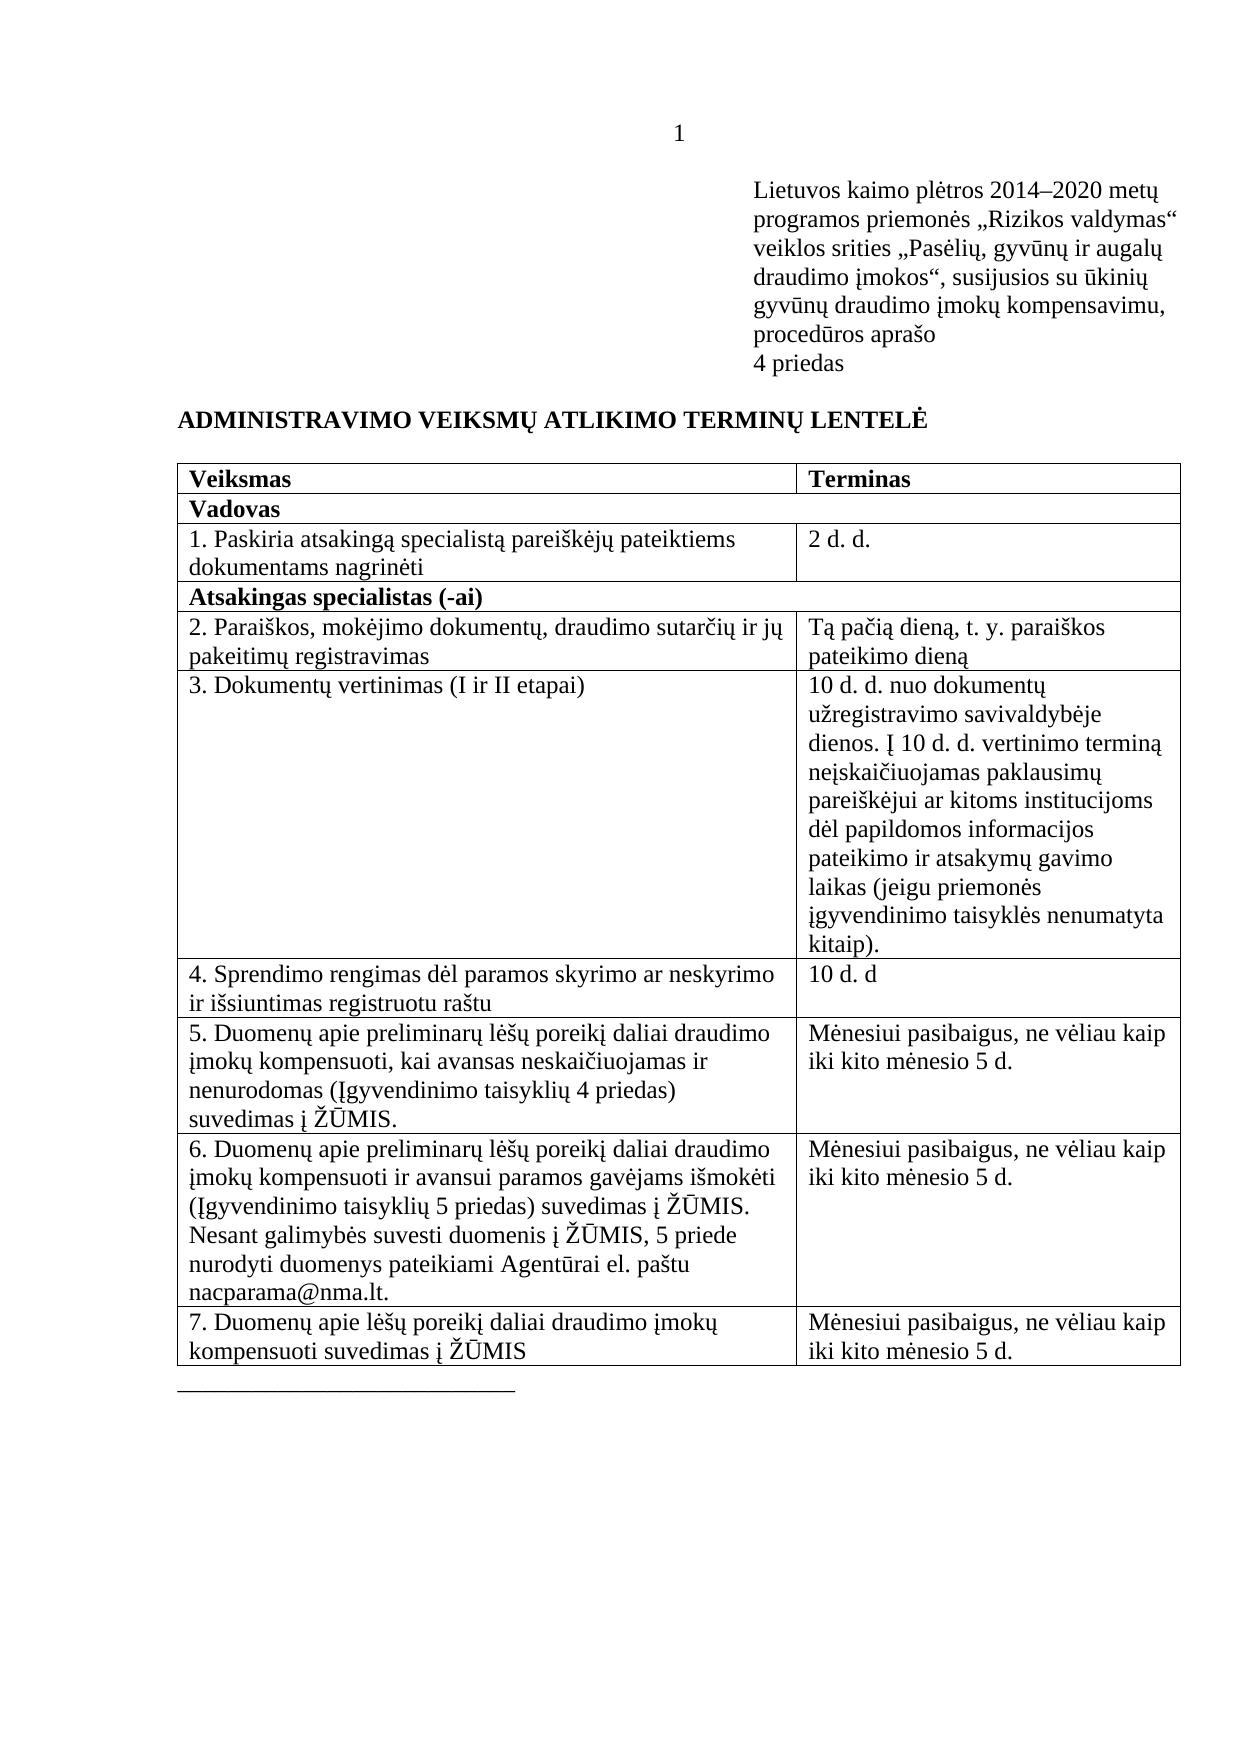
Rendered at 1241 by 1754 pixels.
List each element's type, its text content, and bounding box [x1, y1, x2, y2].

table_cell 2 d. d. [797, 524, 1180, 581]
table_cell 10 d. d. nuo dokumentų užregistravimo savivaldybėje dienos. Į 10 d. d. vertinimo terminą neįskaičiuojamas paklausimų pareiškėjui ar kitoms institucijoms dėl papildomos informacijos pateikimo ir atsakymų gavimo laikas (jeigu priemonės įgyvendinimo taisyklės nenumatyta kitaip). [797, 671, 1180, 958]
table_cell Atsakingas specialistas (-ai) [178, 582, 1180, 611]
text 4 priedas [753, 348, 1181, 377]
table_cell 6. Duomenų apie preliminarų lėšų poreikį daliai draudimo įmokų kompensuoti ir avansui paramos gavėjams išmokėti (Įgyvendinimo taisyklių 5 priedas) suvedimas į ŽŪMIS. Nesant galimybės suvesti duomenis į ŽŪMIS, 5 priede nurodyti duomenys pateikiami Agentūrai el. paštu nacparama@nma.lt. [178, 1134, 796, 1306]
table_cell Mėnesiui pasibaigus, ne vėliau kaip iki kito mėnesio 5 d. [797, 1307, 1180, 1365]
text Lietuvos kaimo plėtros 2014–2020 metų programos priemonės „Rizikos valdymas“ veiklos srities „Pasėlių, gyvūnų ir augalų draudimo įmokos“, susijusios su ūkinių gyvūnų draudimo įmokų kompensavimu, procedūros aprašo [753, 176, 1181, 348]
table_cell 10 d. d [797, 959, 1180, 1017]
table_header Veiksmas [178, 464, 796, 493]
table_cell 3. Dokumentų vertinimas (I ir II etapai) [178, 671, 796, 958]
table_header Terminas [797, 464, 1180, 493]
table_cell Mėnesiui pasibaigus, ne vėliau kaip iki kito mėnesio 5 d. [797, 1134, 1180, 1306]
text ADMINISTRAVIMO VEIKSMŲ ATLIKIMO TERMINŲ LENTELĖ [177, 406, 1181, 434]
table_cell 1. Paskiria atsakingą specialistą pareiškėjų pateiktiems dokumentams nagrinėti [178, 524, 796, 581]
table_cell 2. Paraiškos, mokėjimo dokumentų, draudimo sutarčių ir jų pakeitimų registravimas [178, 612, 796, 669]
table_cell 4. Sprendimo rengimas dėl paramos skyrimo ar neskyrimo ir išsiuntimas registruotu raštu [178, 959, 796, 1017]
table_cell 7. Duomenų apie lėšų poreikį daliai draudimo įmokų kompensuoti suvedimas į ŽŪMIS [178, 1307, 796, 1365]
text ___________________________ [177, 1366, 1181, 1394]
table_cell Vadovas [178, 494, 1180, 523]
table_cell Mėnesiui pasibaigus, ne vėliau kaip iki kito mėnesio 5 d. [797, 1018, 1180, 1133]
table_cell Tą pačią dieną, t. y. paraiškos pateikimo dieną [797, 612, 1180, 669]
table_cell 5. Duomenų apie preliminarų lėšų poreikį daliai draudimo įmokų kompensuoti, kai avansas neskaičiuojamas ir nenurodomas (Įgyvendinimo taisyklių 4 priedas) suvedimas į ŽŪMIS. [178, 1018, 796, 1133]
